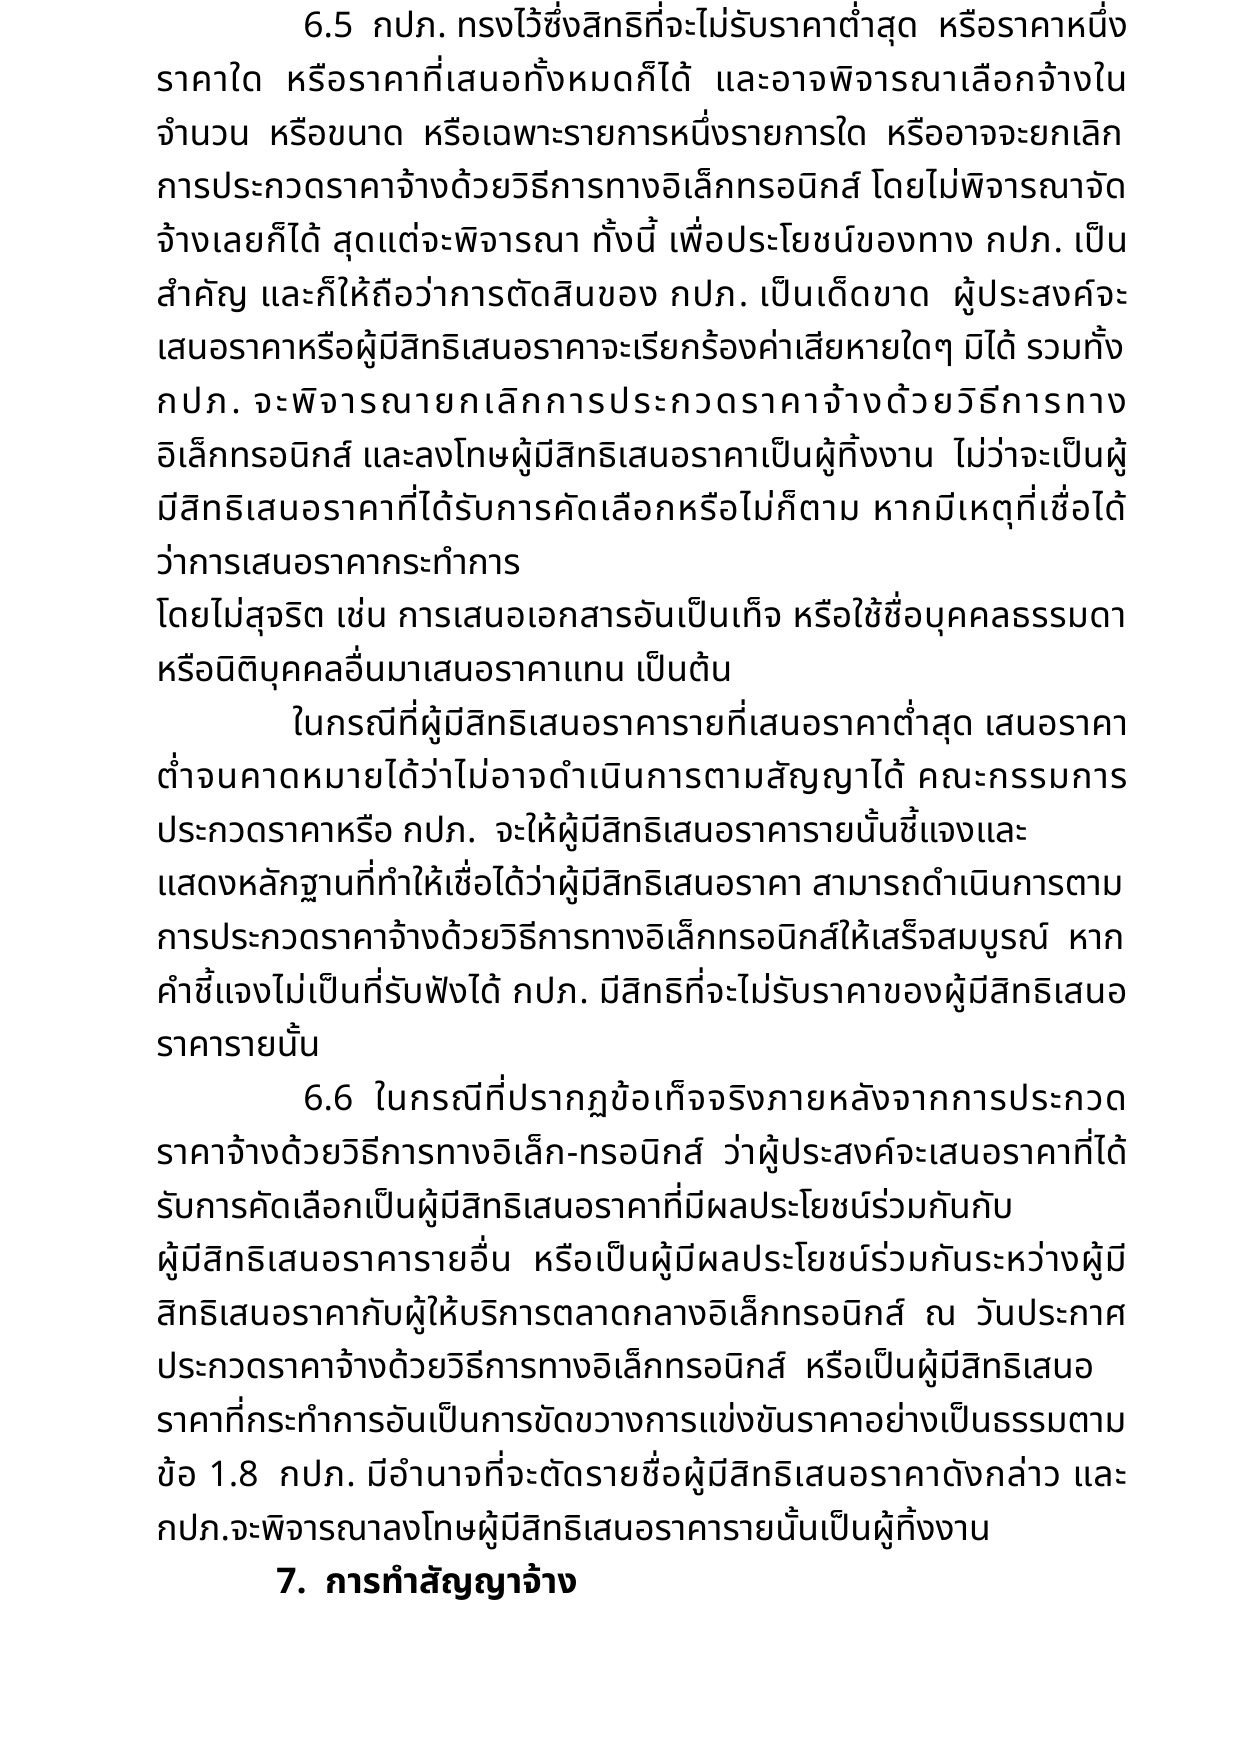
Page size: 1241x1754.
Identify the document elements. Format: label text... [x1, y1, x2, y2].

text ในกรณีที่ผู้มีสิทธิเสนอราคารายที่เสนอราคาต่ำสุด เสนอราคาต่ำจนคาดหมายได้ว่าไม่อาจดำเนินการตามสัญญาได้ คณะกรรมการประกวดราคาหรือ กปภ. จะให้ผู้มีสิทธิเสนอราคารายนั้นชี้แจงและ [156, 697, 1128, 858]
text ผู้มีสิทธิเสนอราคารายอื่น หรือเป็นผู้มีผลประโยชน์ร่วมกันระหว่างผู้มีสิทธิเสนอราคากับผู้ให้บริการตลาดกลางอิเล็กทรอนิกส์ ณ วันประกาศประกวดราคาจ้างด้วยวิธีการทางอิเล็กทรอนิกส์ หรือเป็นผู้มีสิทธิเสนอ [156, 1234, 1128, 1394]
text 7. การทำสัญญาจ้าง [156, 1556, 1128, 1610]
text 6.6 ในกรณีที่ปรากฏข้อเท็จจริงภายหลังจากการประกวดราคาจ้างด้วยวิธีการทางอิเล็ก-ทรอนิกส์ ว่าผู้ประสงค์จะเสนอราคาที่ได้รับการคัดเลือกเป็นผู้มีสิทธิเสนอราคาที่มีผลประโยชน์ร่วมกันกับ [156, 1073, 1128, 1234]
text แสดงหลักฐานที่ทำให้เชื่อได้ว่าผู้มีสิทธิเสนอราคา สามารถดำเนินการตามการประกวดราคาจ้างด้วยวิธีการทางอิเล็กทรอนิกส์ให้เสร็จสมบูรณ์ หากคำชี้แจงไม่เป็นที่รับฟังได้ กปภ. มีสิทธิที่จะไม่รับราคาของผู้มีสิทธิเสนอราคารายนั้น [156, 858, 1128, 1073]
text 6.5 กปภ. ทรงไว้ซึ่งสิทธิที่จะไม่รับราคาต่ำสุด หรือราคาหนึ่งราคาใด หรือราคาที่เสนอทั้งหมดก็ได้ และอาจพิจารณาเลือกจ้างในจำนวน หรือขนาด หรือเฉพาะรายการหนึ่งรายการใด หรืออาจจะยกเลิกการประกวดราคาจ้างด้วยวิธีการทางอิเล็กทรอนิกส์ โดยไม่พิจารณาจัดจ้างเลยก็ได้ สุดแต่จะพิจารณา ทั้งนี้ เพื่อประโยชน์ของทาง กปภ. เป็นสำคัญ และก็ให้ถือว่าการตัดสินของ กปภ. เป็นเด็ดขาด ผู้ประสงค์จะเสนอราคาหรือผู้มีสิทธิเสนอราคาจะเรียกร้องค่าเสียหายใดๆ มิได้ รวมทั้ง กปภ. จะพิจารณายกเลิกการประกวดราคาจ้างด้วยวิธีการทางอิเล็กทรอนิกส์ และลงโทษผู้มีสิทธิเสนอราคาเป็นผู้ทิ้งงาน ไม่ว่าจะเป็นผู้มีสิทธิเสนอราคาที่ได้รับการคัดเลือกหรือไม่ก็ตาม หากมีเหตุที่เชื่อได้ว่าการเสนอราคากระทำการ [156, 0, 1128, 590]
text ราคาที่กระทำการอันเป็นการขัดขวางการแข่งขันราคาอย่างเป็นธรรมตามข้อ 1.8 กปภ. มีอำนาจที่จะตัดรายชื่อผู้มีสิทธิเสนอราคาดังกล่าว และ กปภ.จะพิจารณาลงโทษผู้มีสิทธิเสนอราคารายนั้นเป็นผู้ทิ้งงาน [156, 1394, 1128, 1556]
text โดยไม่สุจริต เช่น การเสนอเอกสารอันเป็นเท็จ หรือใช้ชื่อบุคคลธรรมดา หรือนิติบุคคลอื่นมาเสนอราคาแทน เป็นต้น [156, 590, 1128, 697]
